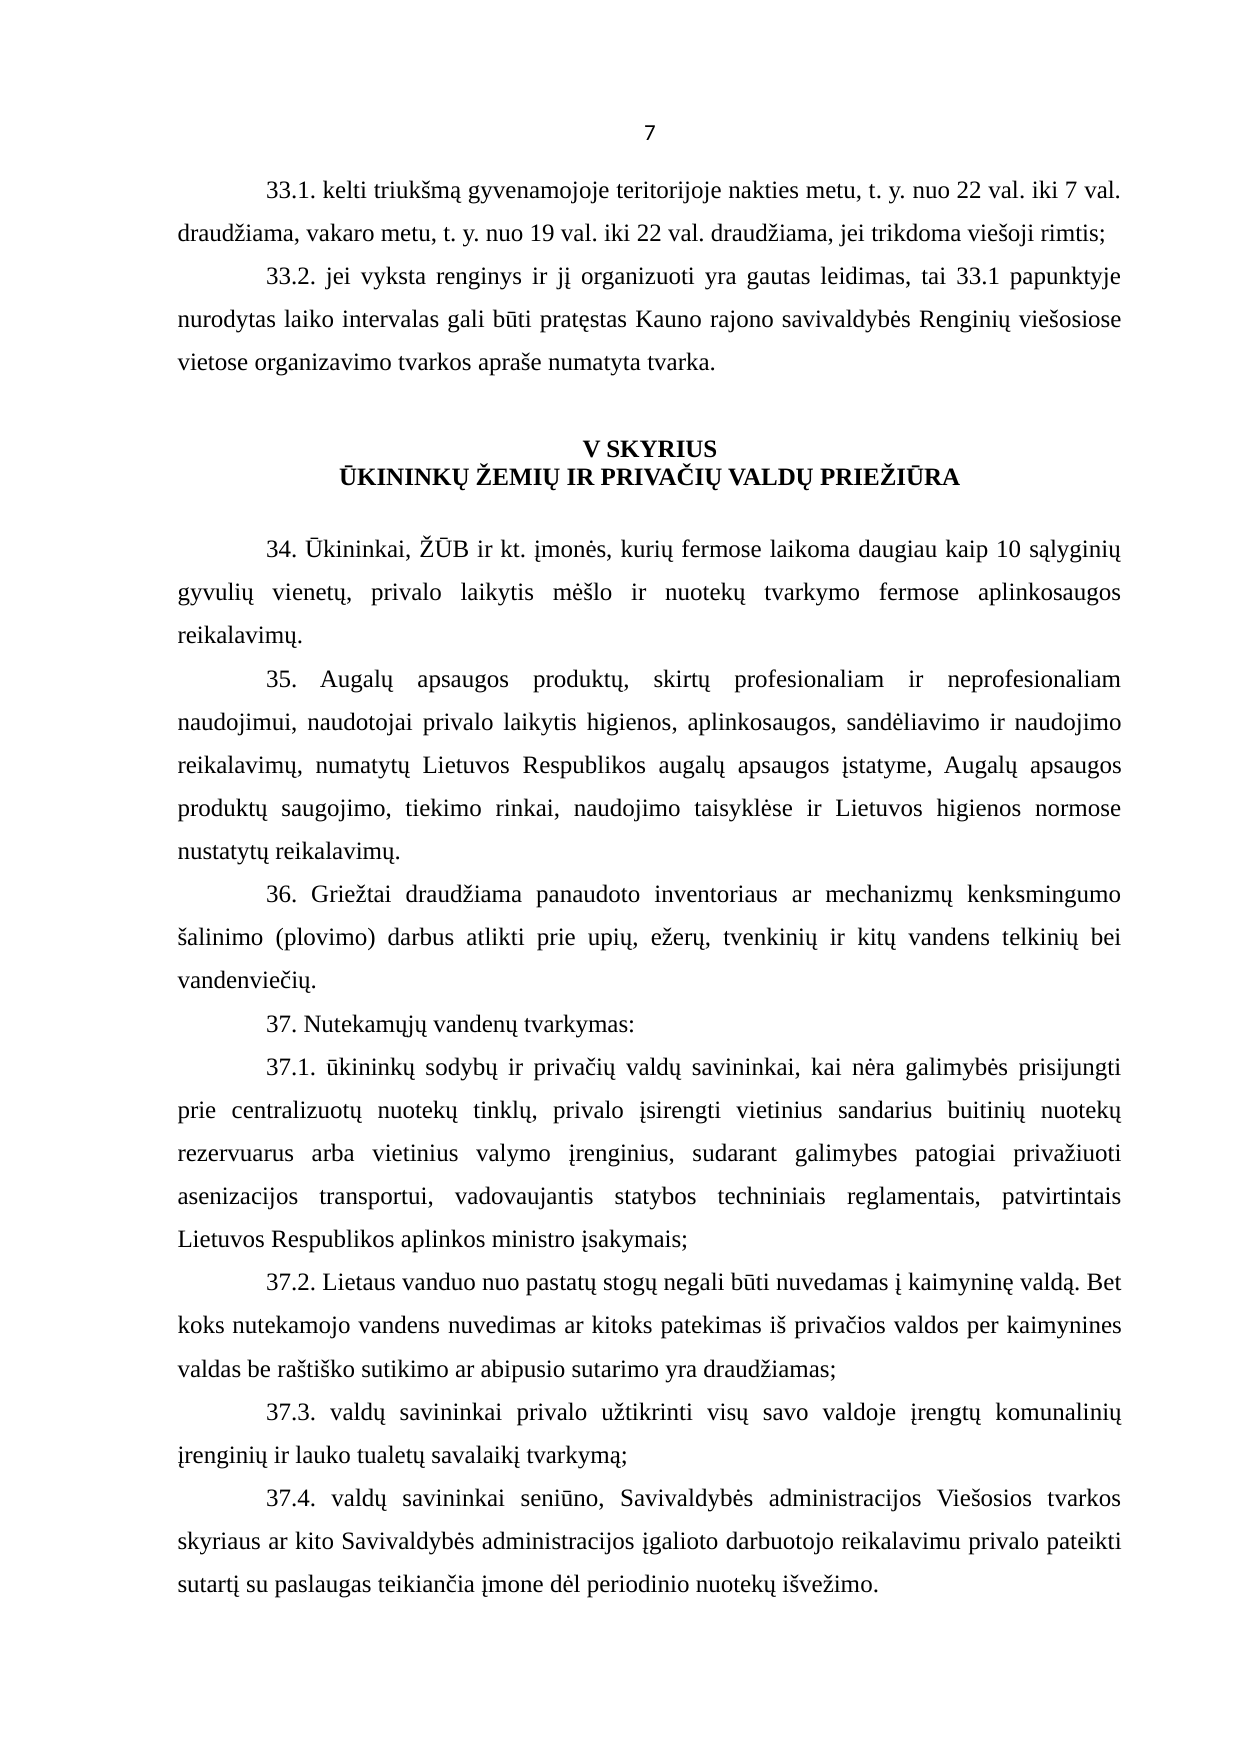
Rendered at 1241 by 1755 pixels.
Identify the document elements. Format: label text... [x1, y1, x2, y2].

text 33.2. jei vyksta renginys ir jį organizuoti yra gautas leidimas, tai 33.1 papunktyje nurodytas laiko intervalas gali būti pratęstas Kauno rajono savivaldybės Renginių viešosiose vietose organizavimo tvarkos apraše numatyta tvarka. [177, 261, 1122, 376]
text 37.2. Lietaus vanduo nuo pastatų stogų negali būti nuvedamas į kaimyninę valdą. Bet koks nutekamojo vandens nuvedimas ar kitoks patekimas iš privačios valdos per kaimynines valdas be raštiško sutikimo ar abipusio sutarimo yra draudžiamas; [177, 1267, 1122, 1382]
text 37.3. valdų savininkai privalo užtikrinti visų savo valdoje įrengtų komunalinių įrenginių ir lauko tualetų savalaikį tvarkymą; [177, 1397, 1122, 1469]
text 37.1. ūkininkų sodybų ir privačių valdų savininkai, kai nėra galimybės prisijungti prie centralizuotų nuotekų tinklų, privalo įsirengti vietinius sandarius buitinių nuotekų rezervuarus arba vietinius valymo įrenginius, sudarant galimybes patogiai privažiuoti asenizacijos transportui, vadovaujantis statybos techniniais reglamentais, patvirtintais Lietuvos Respublikos aplinkos ministro įsakymais; [177, 1052, 1122, 1253]
text V SKYRIUS [177, 434, 1122, 462]
text 37.4. valdų savininkai seniūno, Savivaldybės administracijos Viešosios tvarkos skyriaus ar kito Savivaldybės administracijos įgalioto darbuotojo reikalavimu privalo pateikti sutartį su paslaugas teikiančia įmone dėl periodinio nuotekų išvežimo. [177, 1483, 1122, 1598]
text 36. Griežtai draudžiama panaudoto inventoriaus ar mechanizmų kenksmingumo šalinimo (plovimo) darbus atlikti prie upių, ežerų, tvenkinių ir kitų vandens telkinių bei vandenviečių. [177, 879, 1122, 994]
text 33.1. kelti triukšmą gyvenamojoje teritorijoje nakties metu, t. y. nuo 22 val. iki 7 val. draudžiama, vakaro metu, t. y. nuo 19 val. iki 22 val. draudžiama, jei trikdoma viešoji rimtis; [177, 175, 1122, 247]
text 35. Augalų apsaugos produktų, skirtų profesionaliam ir neprofesionaliam naudojimui, naudotojai privalo laikytis higienos, aplinkosaugos, sandėliavimo ir naudojimo reikalavimų, numatytų Lietuvos Respublikos augalų apsaugos įstatyme, Augalų apsaugos produktų saugojimo, tiekimo rinkai, naudojimo taisyklėse ir Lietuvos higienos normose nustatytų reikalavimų. [177, 664, 1122, 865]
text 37. Nutekamųjų vandenų tvarkymas: [177, 1009, 1122, 1037]
text 34. Ūkininkai, ŽŪB ir kt. įmonės, kurių fermose laikoma daugiau kaip 10 sąlyginių gyvulių vienetų, privalo laikytis mėšlo ir nuotekų tvarkymo fermose aplinkosaugos reikalavimų. [177, 534, 1122, 649]
text ŪKININKŲ ŽEMIŲ IR PRIVAČIŲ VALDŲ PRIEŽIŪRA [177, 462, 1122, 491]
